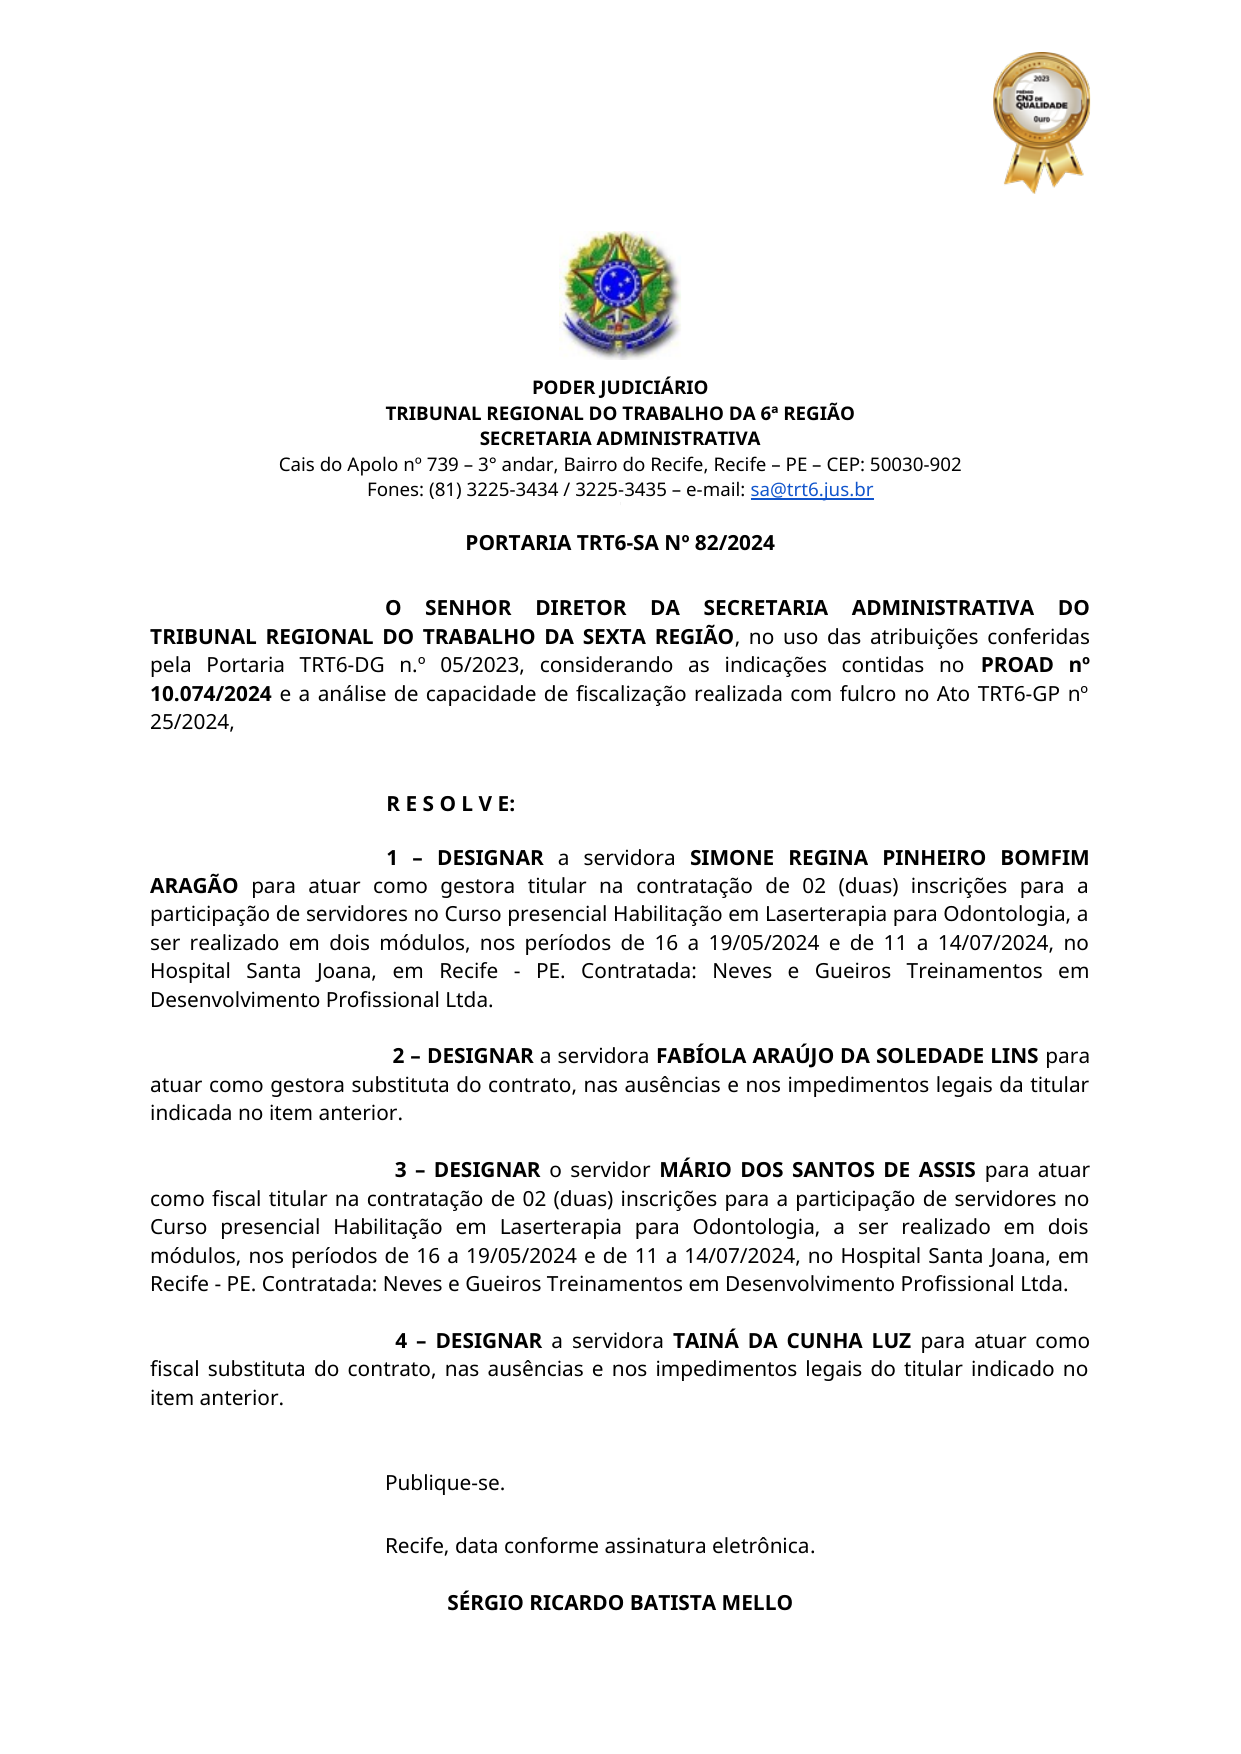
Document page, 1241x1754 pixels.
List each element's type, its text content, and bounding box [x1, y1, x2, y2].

text Publique-se. [150, 1468, 1090, 1497]
text R E S O L V E: [386, 789, 1090, 818]
text 1 – DESIGNAR a servidora SIMONE REGINA PINHEIRO BOMFIM ARAGÃO para atuar como gestora titular na contratação de 02 (duas) inscrições para a participação de servidores no Curso presencial Habilitação em Laserterapia para Odontologia, a ser realizado em dois módulos, nos períodos de 16 a 19/05/2024 e de 11 a 14/07/2024, no Hospital Santa Joana, em Recife - PE. Contratada: Neves e Gueiros Treinamentos em Desenvolvimento Profissional Ltda. [150, 843, 1090, 1013]
text 4 – DESIGNAR a servidora TAINÁ DA CUNHA LUZ para atuar como fiscal substituta do contrato, nas ausências e nos impedimentos legais do titular indicado no item anterior. [150, 1326, 1090, 1411]
text 2 – DESIGNAR a servidora FABÍOLA ARAÚJO DA SOLEDADE LINS para atuar como gestora substituta do contrato, nas ausências e nos impedimentos legais da titular indicada no item anterior. [150, 1042, 1090, 1127]
text PORTARIA TRT6-SA Nº 82/2024 [150, 528, 1090, 557]
picture [993, 52, 1091, 194]
text O SENHOR DIRETOR DA SECRETARIA ADMINISTRATIVA DO TRIBUNAL REGIONAL DO TRABALHO DA SEXTA REGIÃO, no uso das atribuições conferidas pela Portaria TRT6-DG n.º 05/2023, considerando as indicações contidas no PROAD nº 10.074/2024 e a análise de capacidade de fiscalização realizada com fulcro no Ato TRT6-GP nº 25/2024, [150, 593, 1090, 736]
picture [559, 231, 682, 360]
text 3 – DESIGNAR o servidor MÁRIO DOS SANTOS DE ASSIS para atuar como fiscal titular na contratação de 02 (duas) inscrições para a participação de servidores no Curso presencial Habilitação em Laserterapia para Odontologia, a ser realizado em dois módulos, nos períodos de 16 a 19/05/2024 e de 11 a 14/07/2024, no Hospital Santa Joana, em Recife - PE. Contratada: Neves e Gueiros Treinamentos em Desenvolvimento Profissional Ltda. [150, 1155, 1090, 1298]
text SÉRGIO RICARDO BATISTA MELLO [150, 1588, 1090, 1616]
text Recife, data conforme assinatura eletrônica. [150, 1531, 1090, 1559]
